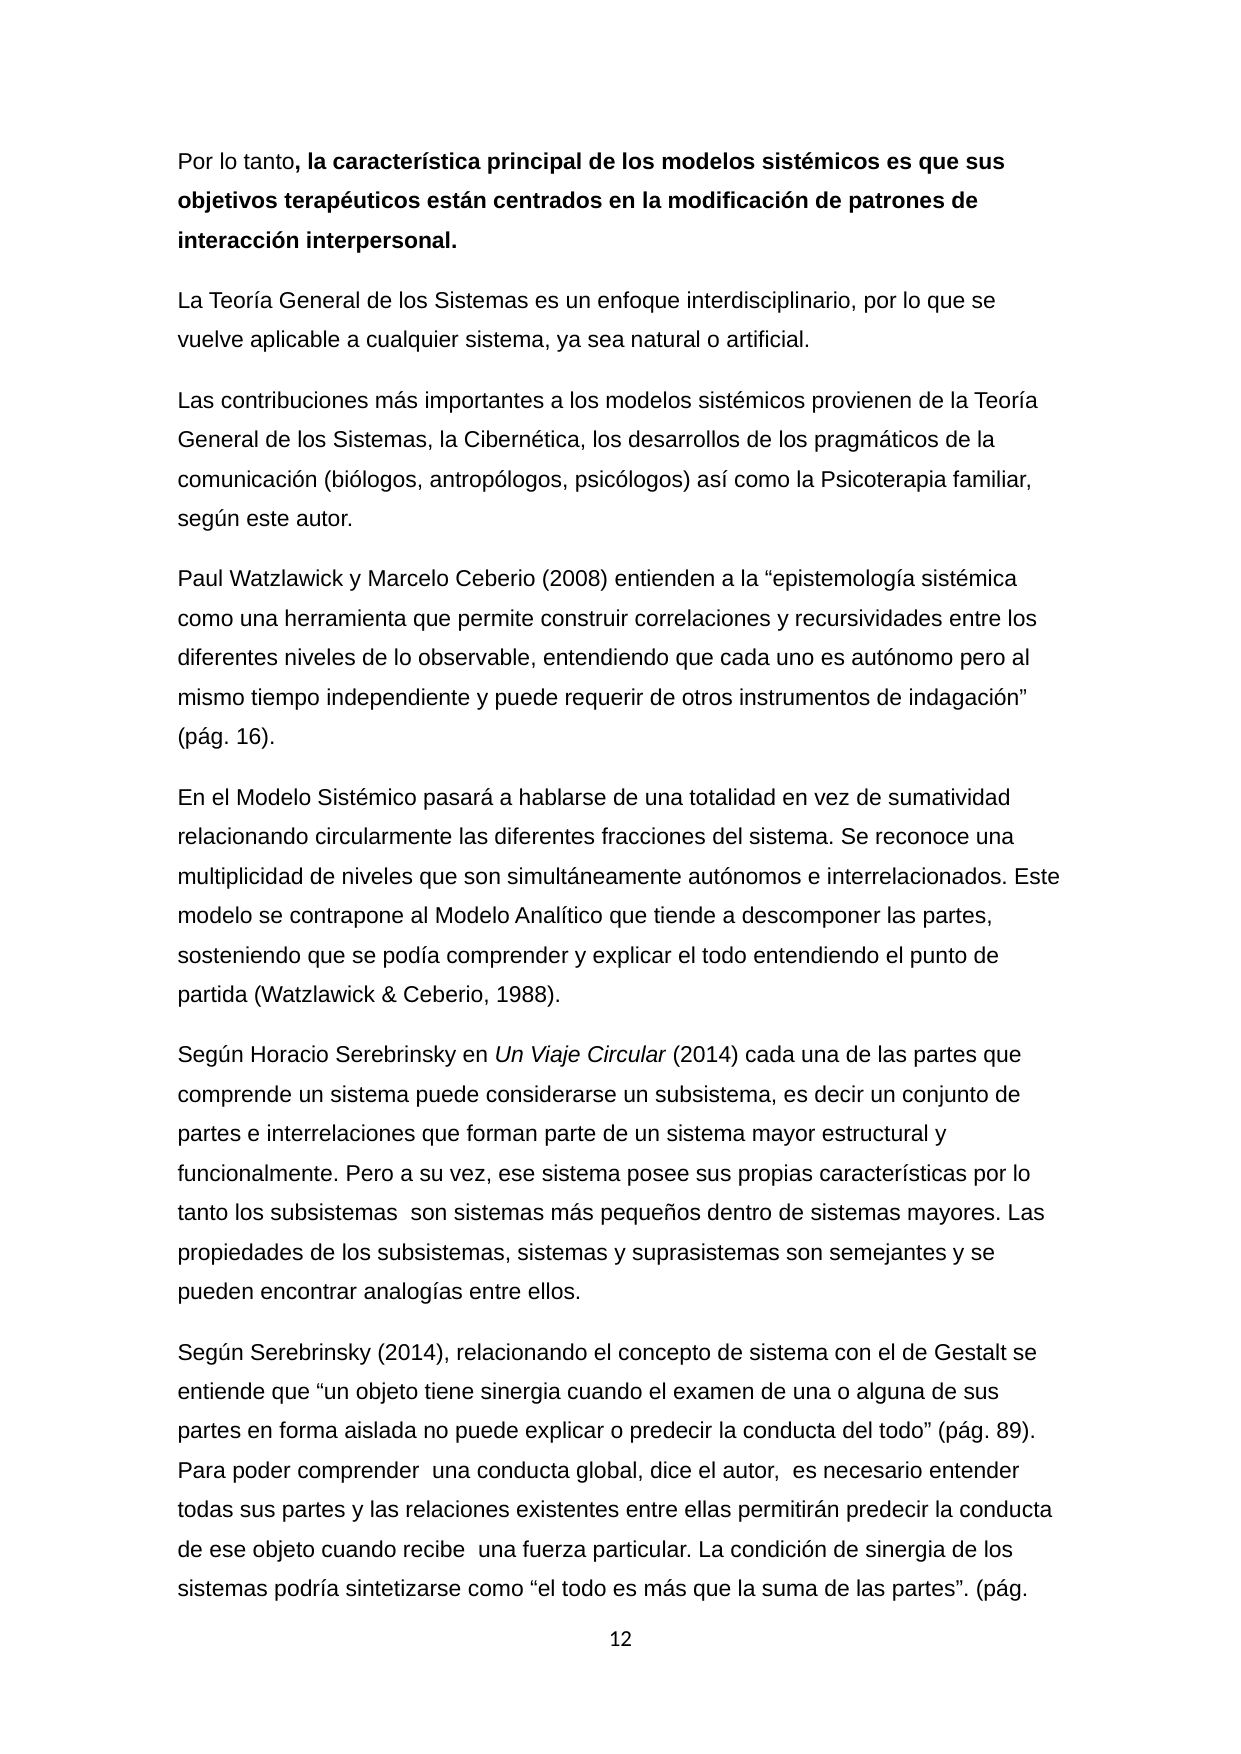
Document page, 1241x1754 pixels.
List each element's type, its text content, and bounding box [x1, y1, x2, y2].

text Paul Watzlawick y Marcelo Ceberio (2008) entienden a la “epistemología sistémica como una herramienta que permite construir correlaciones y recursividades entre los diferentes niveles de lo observable, entendiendo que cada uno es autónomo pero al mismo tiempo independiente y puede requerir de otros instrumentos de indagación” (pág. 16). [177, 565, 1063, 750]
text La Teoría General de los Sistemas es un enfoque interdisciplinario, por lo que se vuelve aplicable a cualquier sistema, ya sea natural o artificial. [177, 287, 1063, 353]
text Las contribuciones más importantes a los modelos sistémicos provienen de la Teoría General de los Sistemas, la Cibernética, los desarrollos de los pragmáticos de la comunicación (biólogos, antropólogos, psicólogos) así como la Psicoterapia familiar, según este autor. [177, 387, 1063, 531]
text Según Serebrinsky (2014), relacionando el concepto de sistema con el de Gestalt se entiende que “un objeto tiene sinergia cuando el examen de una o alguna de sus partes en forma aislada no puede explicar o predecir la conducta del todo” (pág. 89). Para poder comprender una conducta global, dice el autor, es necesario entender todas sus partes y las relaciones existentes entre ellas permitirán predecir la conducta de ese objeto cuando recibe una fuerza particular. La condición de sinergia de los sistemas podría sintetizarse como “el todo es más que la suma de las partes”. (pág. [177, 1338, 1063, 1602]
text En el Modelo Sistémico pasará a hablarse de una totalidad en vez de sumatividad relacionando circularmente las diferentes fracciones del sistema. Se reconoce una multiplicidad de niveles que son simultáneamente autónomos e interrelacionados. Este modelo se contrapone al Modelo Analítico que tiende a descomponer las partes, sosteniendo que se podía comprender y explicar el todo entendiendo el punto de partida (Watzlawick & Ceberio, 1988). [177, 784, 1063, 1007]
text Según Horacio Serebrinsky en Un Viaje Circular (2014) cada una de las partes que comprende un sistema puede considerarse un subsistema, es decir un conjunto de partes e interrelaciones que forman parte de un sistema mayor estructural y funcionalmente. Pero a su vez, ese sistema posee sus propias características por lo tanto los subsistemas son sistemas más pequeños dentro de sistemas mayores. Las propiedades de los subsistemas, sistemas y suprasistemas son semejantes y se pueden encontrar analogías entre ellos. [177, 1041, 1063, 1304]
text Por lo tanto, la característica principal de los modelos sistémicos es que sus objetivos terapéuticos están centrados en la modificación de patrones de interacción interpersonal. [177, 148, 1063, 253]
